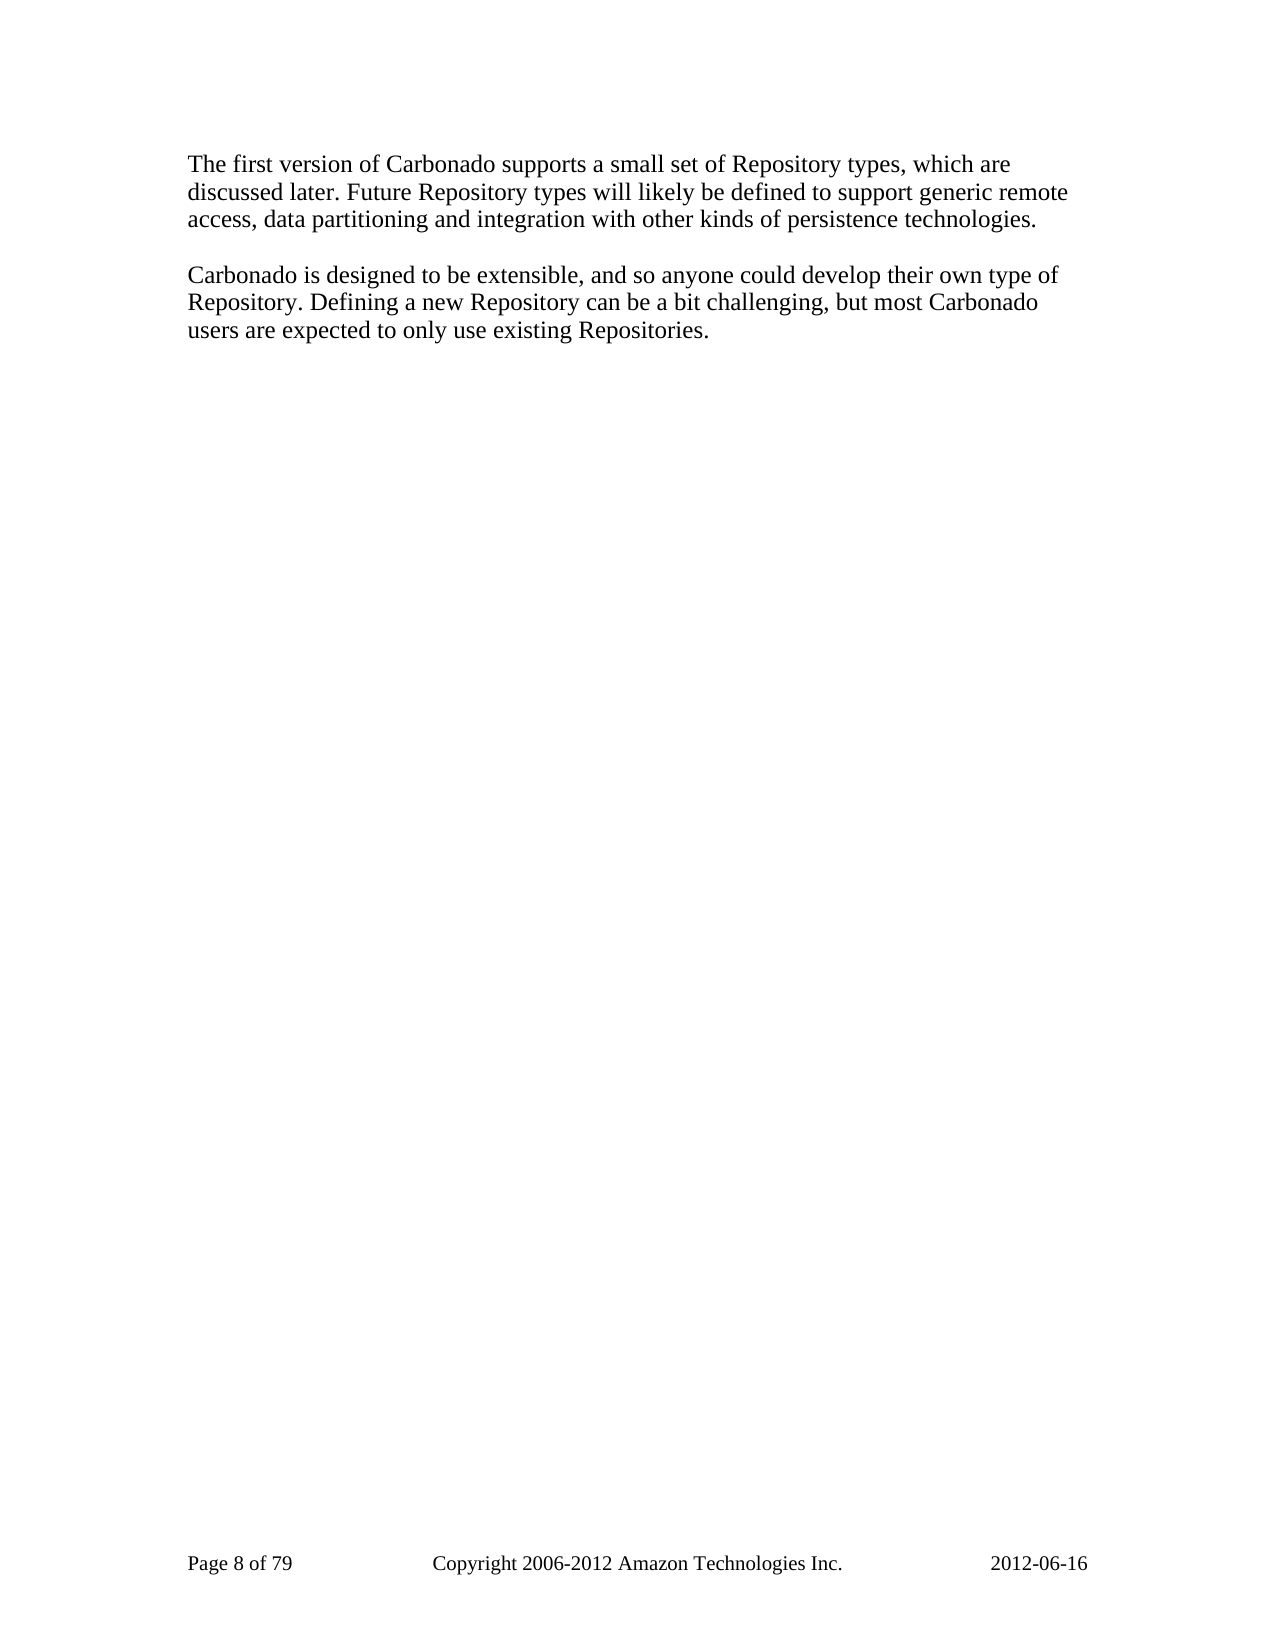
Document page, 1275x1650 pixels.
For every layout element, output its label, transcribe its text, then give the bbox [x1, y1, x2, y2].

text Carbonado is designed to be extensible, and so anyone could develop their own type of Repository. Defining a new Repository can be a bit challenging, but most Carbonado users are expected to only use existing Repositories. [187, 261, 1087, 344]
text The first version of Carbonado supports a small set of Repository types, which are discussed later. Future Repository types will likely be defined to support generic remote access, data partitioning and integration with other kinds of persistence technologies. [187, 150, 1087, 233]
